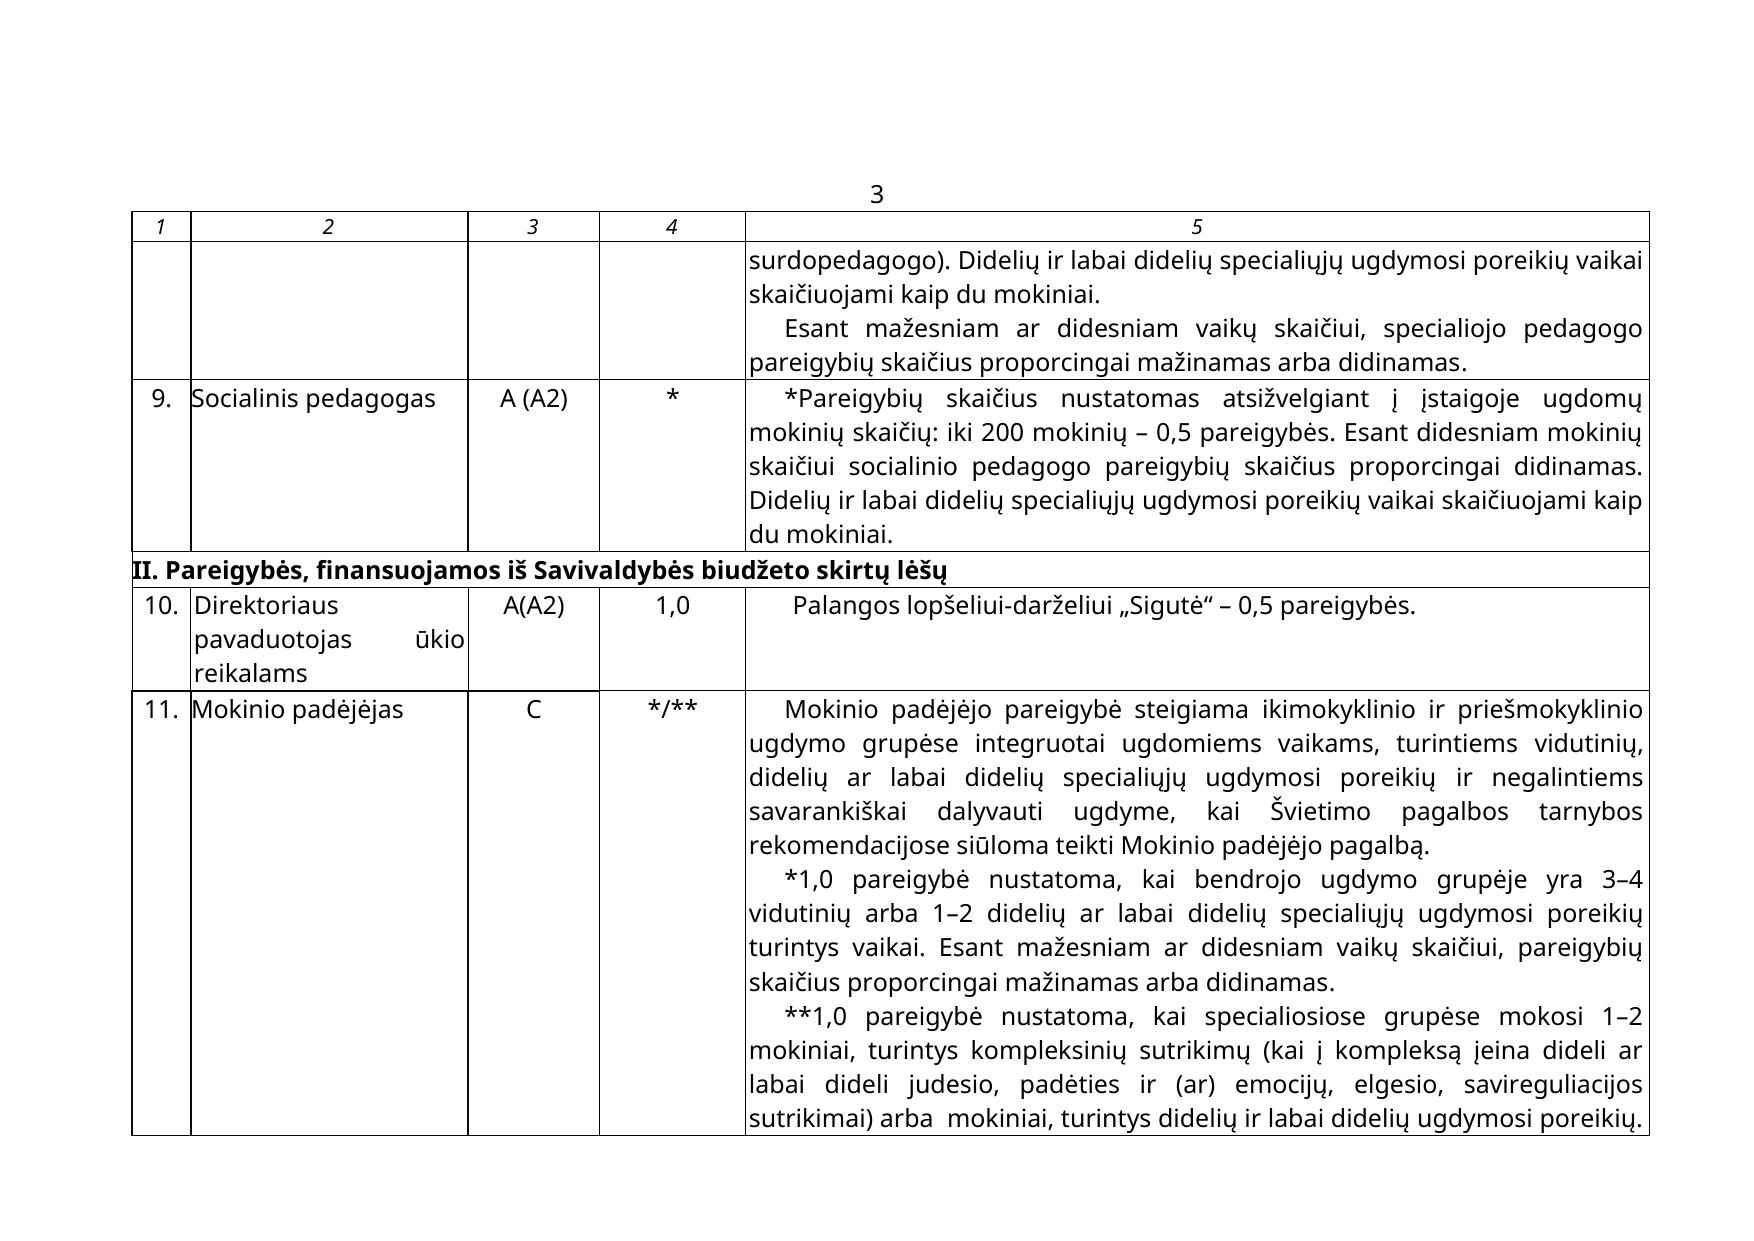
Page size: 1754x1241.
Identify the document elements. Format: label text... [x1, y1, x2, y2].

table_cell Mokinio padėjėjo pareigybė steigiama ikimokyklinio ir priešmokyklinio ugdymo grupėse integruotai ugdomiems vaikams, turintiems vidutinių, didelių ar labai didelių specialiųjų ugdymosi poreikių ir negalintiems savarankiškai dalyvauti ugdyme, kai Švietimo pagalbos tarnybos rekomendacijose siūloma teikti Mokinio padėjėjo pagalbą. *1,0 pareigybė nustatoma, kai bendrojo ugdymo grupėje yra 3–4 vidutinių arba 1–2 didelių ar labai didelių specialiųjų ugdymosi poreikių turintys vaikai. Esant mažesniam ar didesniam vaikų skaičiui, pareigybių skaičius proporcingai mažinamas arba didinamas. **1,0 pareigybė nustatoma, kai specialiosiose grupėse mokosi 1–2 mokiniai, turintys kompleksinių sutrikimų (kai į kompleksą įeina dideli ar labai dideli judesio, padėties ir (ar) emocijų, elgesio, savireguliacijos sutrikimai) arba mokiniai, turintys didelių ir labai didelių ugdymosi poreikių. [746, 691, 1649, 1134]
table_cell [192, 242, 467, 379]
table_cell [469, 242, 599, 379]
table_cell * [600, 380, 745, 551]
table_cell 11. [133, 692, 190, 1134]
table_header 5 [746, 212, 1649, 241]
table_header 1 [133, 212, 190, 241]
table_cell A (A2) [469, 380, 599, 551]
table_cell Direktoriaus pavaduotojas ūkio reikalams [191, 588, 468, 690]
table_cell 10. [133, 588, 190, 690]
table_header 4 [600, 212, 745, 241]
table_cell Palangos lopšeliui-darželiui „Sigutė“ – 0,5 pareigybės. [746, 588, 1649, 690]
table_cell Socialinis pedagogas [192, 380, 467, 551]
table_cell */** [600, 691, 745, 1134]
table_cell C [469, 692, 599, 1134]
table_cell A(A2) [469, 588, 599, 690]
table_cell [133, 242, 190, 379]
table_header 3 [469, 212, 599, 241]
table_cell *Pareigybių skaičius nustatomas atsižvelgiant į įstaigoje ugdomų mokinių skaičių: iki 200 mokinių – 0,5 pareigybės. Esant didesniam mokinių skaičiui socialinio pedagogo pareigybių skaičius proporcingai didinamas. Didelių ir labai didelių specialiųjų ugdymosi poreikių vaikai skaičiuojami kaip du mokiniai. [746, 380, 1649, 551]
table_cell 9. [133, 380, 190, 551]
table_cell [600, 242, 745, 379]
table_cell 1,0 [600, 588, 745, 690]
table_cell Mokinio padėjėjas [192, 692, 467, 1134]
table_cell II. Pareigybės, finansuojamos iš Savivaldybės biudžeto skirtų lėšų [133, 552, 1649, 587]
table_header 2 [192, 212, 467, 241]
table_cell surdopedagogo). Didelių ir labai didelių specialiųjų ugdymosi poreikių vaikai skaičiuojami kaip du mokiniai. Esant mažesniam ar didesniam vaikų skaičiui, specialiojo pedagogo pareigybių skaičius proporcingai mažinamas arba didinamas. [746, 242, 1649, 379]
